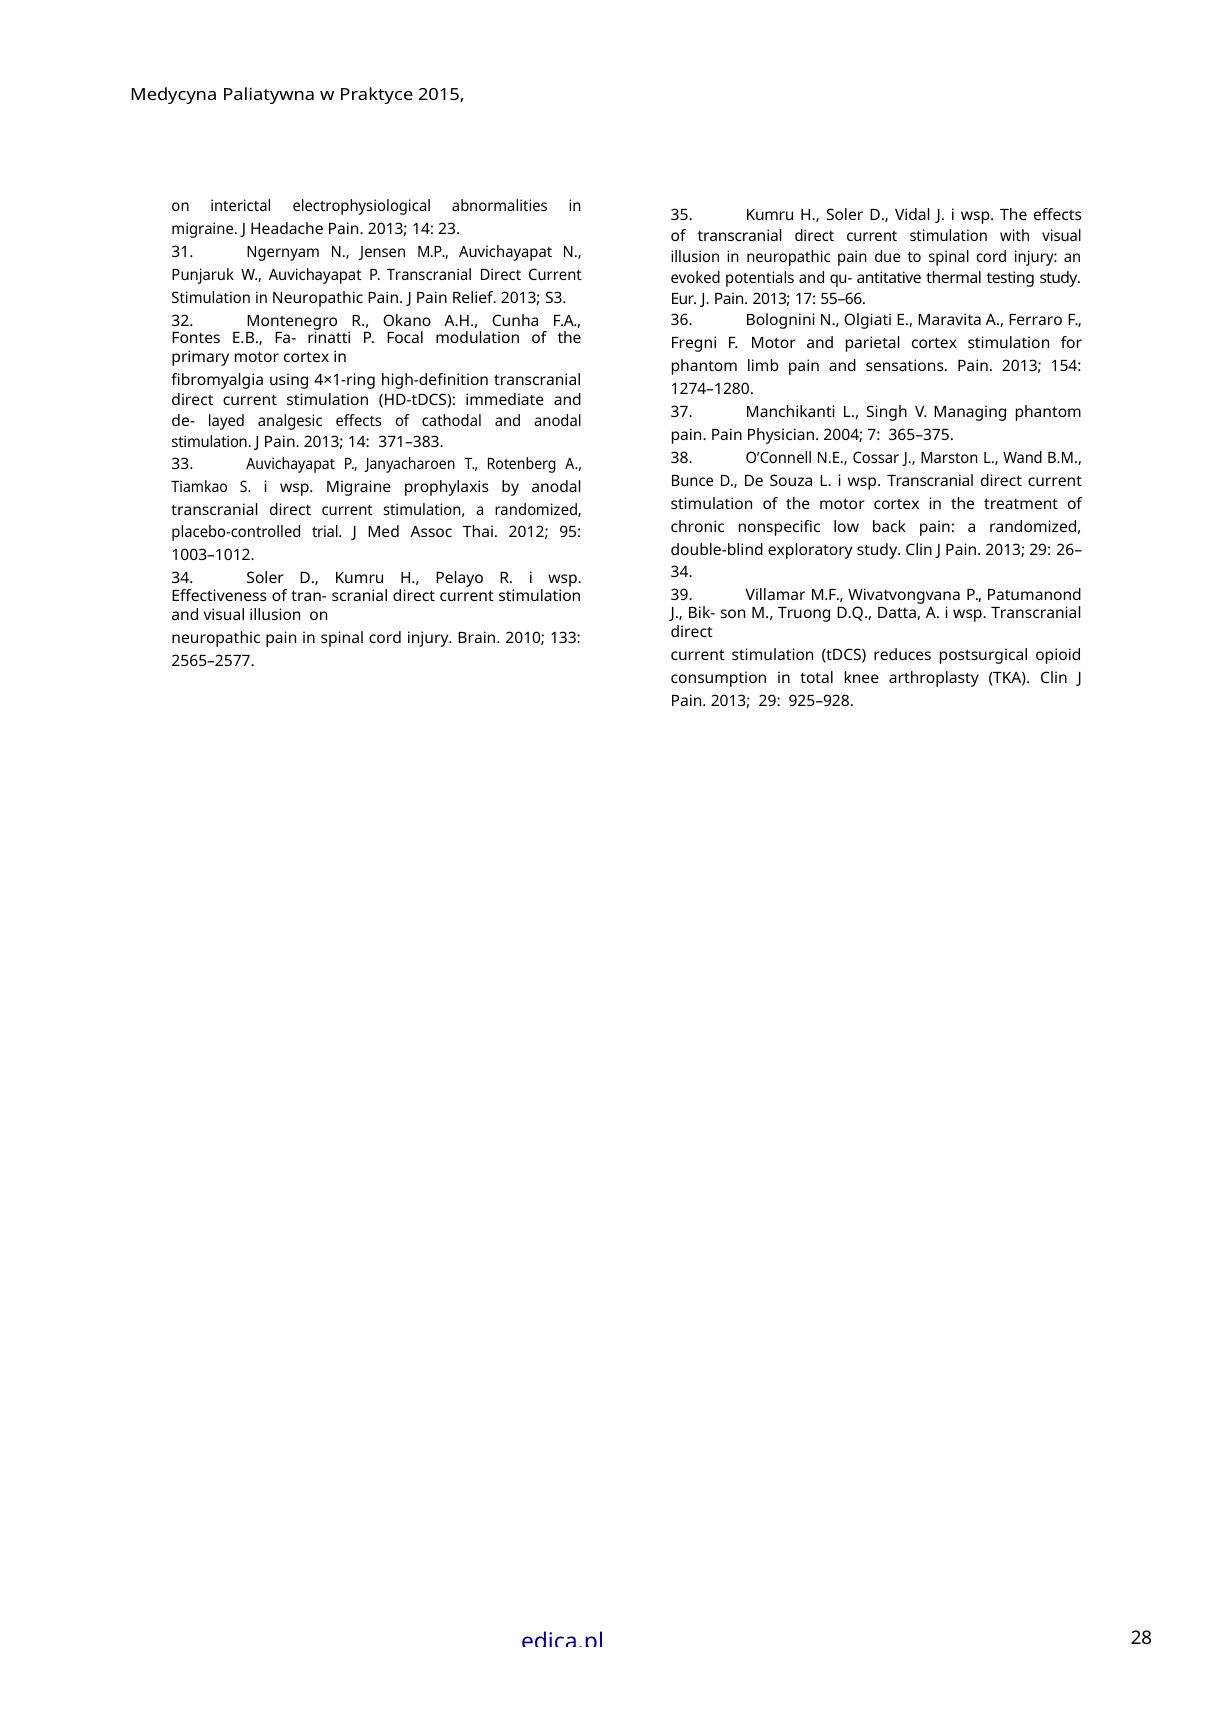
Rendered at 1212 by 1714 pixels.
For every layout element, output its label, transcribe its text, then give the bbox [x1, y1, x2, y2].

list Soler D., Kumru H., Pelayo R. i wsp. Effectiveness of tran- scranial direct current stimulation and visual illusion on [171, 569, 582, 625]
list Villamar M.F., Wivatvongvana P., Patumanond J., Bik- son M., Truong D.Q., Datta, A. i wsp. Transcranial direct [670, 586, 1082, 642]
list Auvichayapat P., Janyacharoen T., Rotenberg A., Tiamkao S. i wsp. Migraine prophylaxis by anodal transcranial direct current stimulation, a randomized, placebo-controlled trial. J Med Assoc Thai. 2012; 95: 1003–1012. [171, 452, 582, 565]
text neuropathic pain in spinal cord injury. Brain. 2010; 133: 2565–2577. [171, 627, 582, 671]
text current stimulation (tDCS) reduces postsurgical opioid consumption in total knee arthroplasty (TKA). Clin J Pain. 2013; 29: 925–928. [670, 644, 1082, 711]
list Montenegro R., Okano A.H., Cunha F.A., Fontes E.B., Fa- rinatti P. Focal modulation of the primary motor cortex in [171, 311, 582, 367]
list Ngernyam N., Jensen M.P., Auvichayapat N., Punjaruk W., Auvichayapat P. Transcranial Direct Current Stimulation in Neuropathic Pain. J Pain Relief. 2013; S3. [171, 241, 582, 308]
list O’Connell N.E., Cossar J., Marston L., Wand B.M., Bunce D., De Souza L. i wsp. Transcranial direct current stimulation of the motor cortex in the treatment of chronic nonspecific low back pain: a randomized, double-blind exploratory study. Clin J Pain. 2013; 29: 26–34. [670, 447, 1082, 582]
list Kumru H., Soler D., Vidal J. i wsp. The effects of transcranial direct current stimulation with visual illusion in neuropathic pain due to spinal cord injury: an evoked potentials and qu- antitative thermal testing study. Eur. J. Pain. 2013; 17: 55–66. [670, 204, 1082, 308]
list Manchikanti L., Singh V. Managing phantom pain. Pain Physician. 2004; 7: 365–375. [670, 401, 1082, 445]
text on interictal electrophysiological abnormalities in migraine. J Headache Pain. 2013; 14: 23. [171, 195, 581, 239]
text fibromyalgia using 4×1-ring high-definition transcranial direct current stimulation (HD-tDCS): immediate and de- layed analgesic effects of cathodal and anodal stimulation. J Pain. 2013; 14: 371–383. [171, 368, 582, 452]
list Bolognini N., Olgiati E., Maravita A., Ferraro F., Fregni F. Motor and parietal cortex stimulation for phantom limb pain and sensations. Pain. 2013; 154: 1274–1280. [670, 309, 1082, 399]
